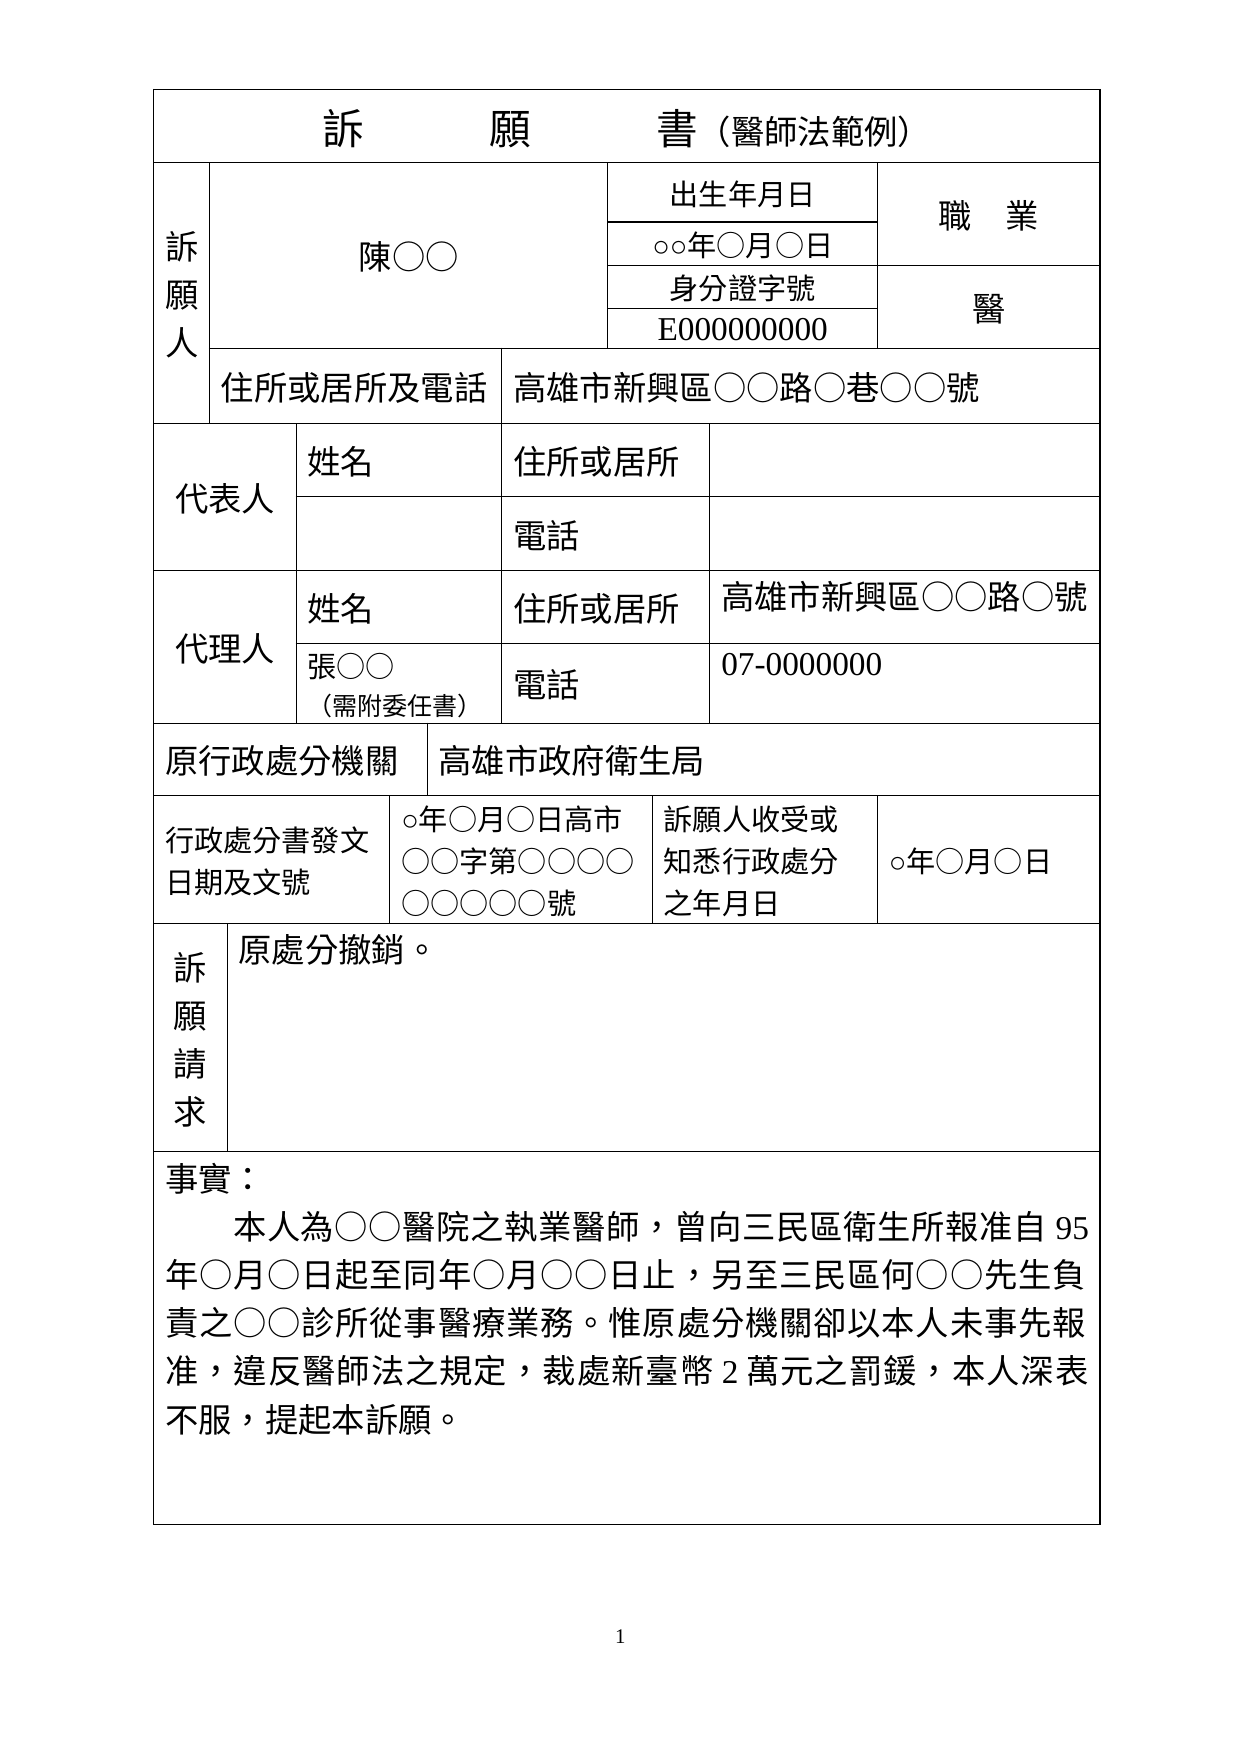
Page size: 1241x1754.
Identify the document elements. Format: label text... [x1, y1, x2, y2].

table_cell 姓名 [297, 424, 501, 496]
table_cell 事實： 本人為○○醫院之執業醫師，曾向三民區衛生所報准自95年○月○日起至同年○月○○日止，另至三民區何○○先生負責之○○診所從事醫療業務。惟原處分機關卻以本人未事先報准，違反醫師法之規定，裁處新臺幣2萬元之罰鍰，本人深表不服，提起本訴願。 [154, 1152, 1099, 1524]
table_cell 住所或居所 [502, 424, 709, 496]
table_header 訴 願 書（醫師法範例） [154, 90, 1099, 162]
table_cell 代理人 [154, 571, 296, 723]
table_cell [297, 497, 501, 570]
table_cell 出生年月日 [608, 163, 877, 221]
table_cell 高雄市政府衛生局 [428, 724, 1099, 795]
table_cell 07-0000000 [710, 644, 1099, 723]
table_cell 代表人 [154, 424, 296, 570]
table_cell 高雄市新興區○○路○巷○○號 [502, 349, 1099, 423]
table_cell 訴願人收受或知悉行政處分之年月日 [653, 796, 877, 923]
table_cell 電話 [502, 497, 709, 570]
table_cell ○年○月○日高市○○字第○○○○○○○○○號 [390, 796, 652, 923]
table_cell 訴願人 [154, 163, 209, 423]
table_cell 原行政處分機關 [154, 724, 427, 795]
table_cell 住所或居所 [502, 571, 709, 643]
table_cell 陳○○ [210, 163, 607, 347]
table_cell [710, 497, 1099, 570]
table_cell 職 業 [878, 163, 1099, 265]
table_cell 住所或居所及電話 [210, 349, 501, 423]
table_cell 身分證字號 [608, 266, 877, 308]
table_cell 原處分撤銷。 [228, 924, 1099, 1151]
table_cell 張○○ （需附委任書） [297, 644, 501, 723]
table_cell 高雄市新興區○○路○號 [710, 571, 1099, 643]
table_cell 姓名 [297, 571, 501, 643]
table_cell 訴願請求 [154, 924, 227, 1151]
table_cell ○○年○月○日 [608, 223, 877, 265]
table_cell 行政處分書發文日期及文號 [154, 796, 389, 923]
table_cell 電話 [502, 644, 709, 723]
table_cell [710, 424, 1099, 496]
table_cell E000000000 [608, 309, 877, 347]
table_cell 醫 [878, 266, 1099, 347]
table_cell ○年○月○日 [878, 796, 1099, 923]
